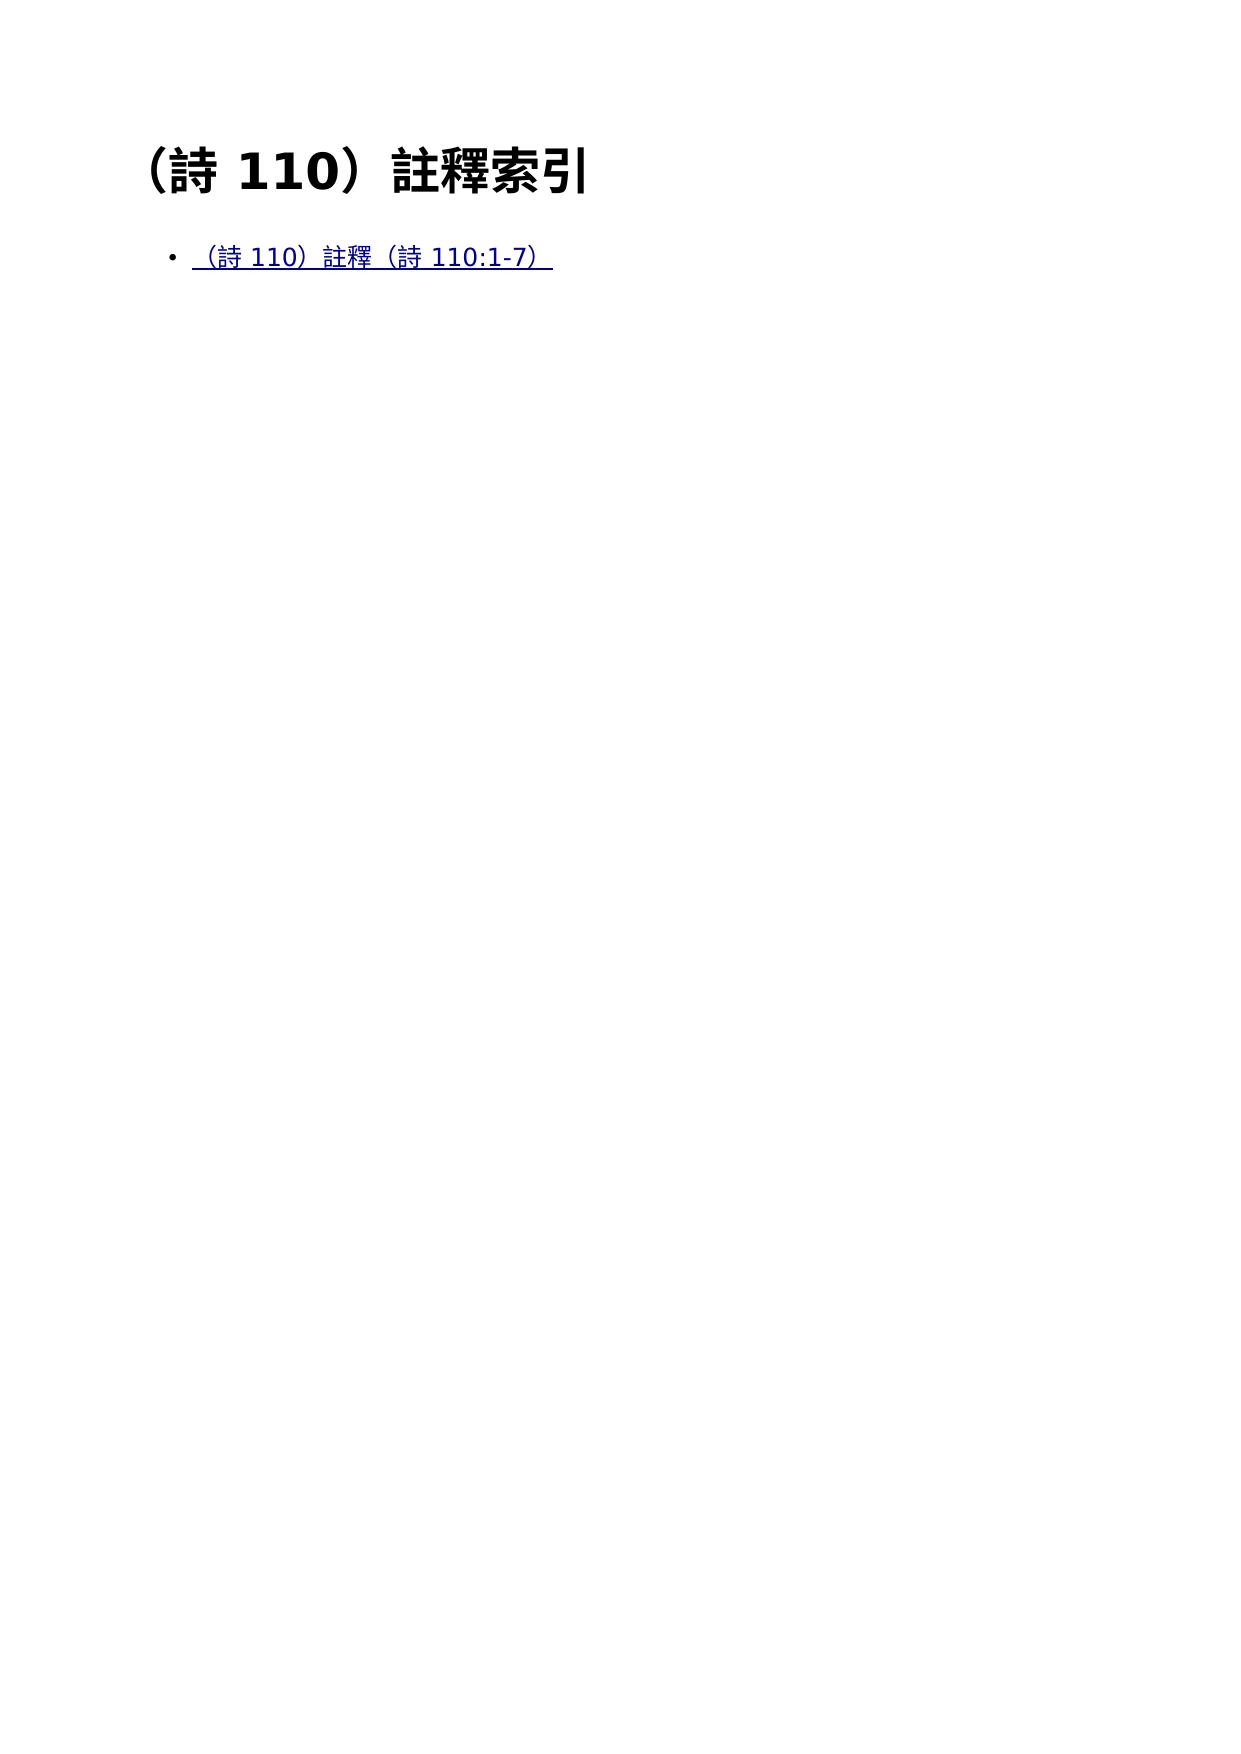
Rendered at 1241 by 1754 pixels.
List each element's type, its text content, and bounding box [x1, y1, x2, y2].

subtitle （詩 110）註釋索引 [118, 143, 1122, 201]
list （詩 110）註釋（詩 110:1-7） [177, 243, 1122, 272]
